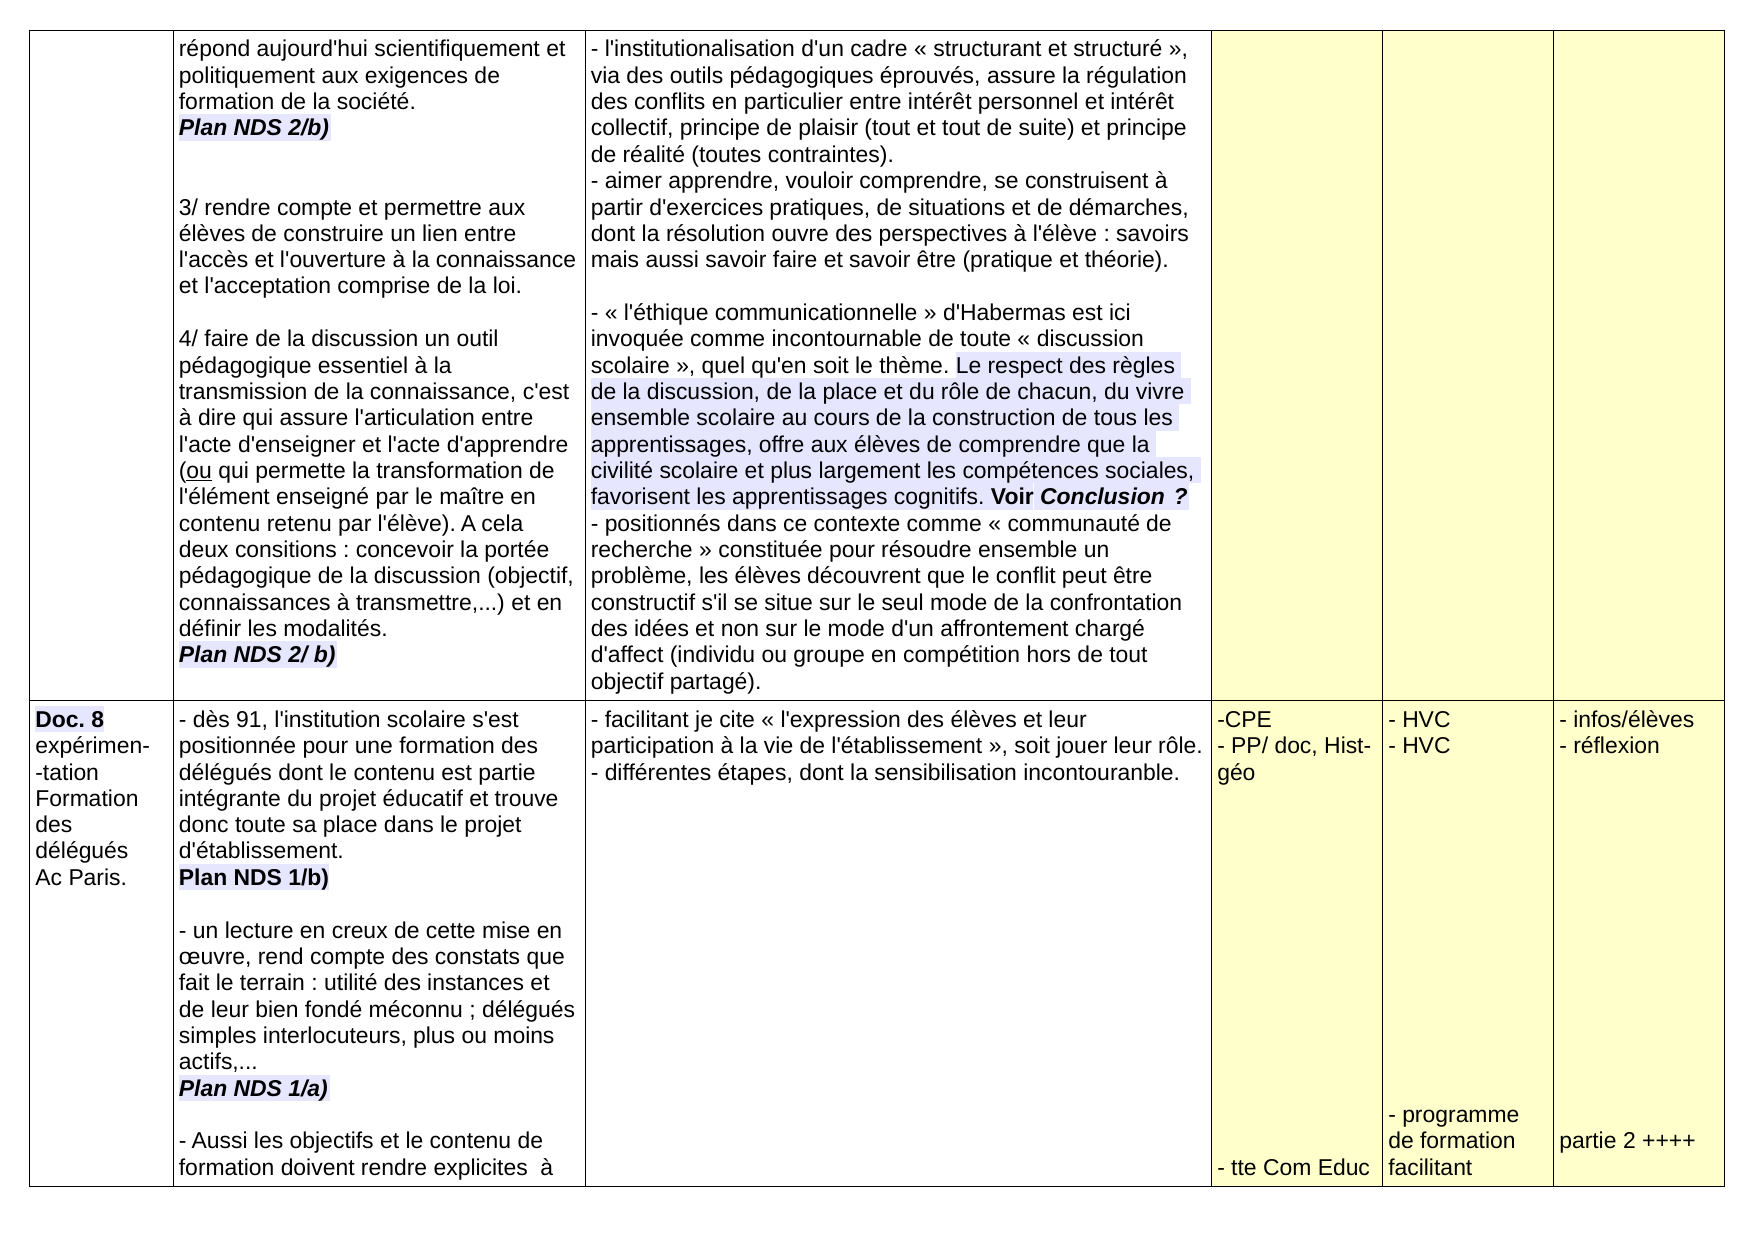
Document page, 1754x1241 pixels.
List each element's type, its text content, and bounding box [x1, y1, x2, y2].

table_cell [1212, 31, 1382, 700]
table_cell - infos/élèves - réflexion partie 2 ++++ [1554, 701, 1724, 1186]
table_cell -CPE - PP/ doc, Hist-géo - tte Com Educ [1212, 701, 1382, 1186]
table_cell [30, 31, 173, 700]
table_cell [1554, 31, 1724, 700]
table_cell - l'institutionalisation d'un cadre « structurant et structuré », via des outils pédagogiques éprouvés, assure la régulation des conflits en particulier entre intérêt personnel et intérêt collectif, principe de plaisir (tout et tout de suite) et principe de réalité (toutes contraintes). - aimer apprendre, vouloir comprendre, se construisent à partir d'exercices pratiques, de situations et de démarches, dont la résolution ouvre des perspectives à l'élève : savoirs mais aussi savoir faire et savoir être (pratique et théorie). - « l'éthique communicationnelle » d'Habermas est ici invoquée comme incontournable de toute « discussion scolaire », quel qu'en soit le thème. Le respect des règles de la discussion, de la place et du rôle de chacun, du vivre ensemble scolaire au cours de la construction de tous les apprentissages, offre aux élèves de comprendre que la civilité scolaire et plus largement les compétences sociales, favorisent les apprentissages cognitifs. Voir Conclusion ? - positionnés dans ce contexte comme « communauté de recherche » constituée pour résoudre ensemble un problème, les élèves découvrent que le conflit peut être constructif s'il se situe sur le seul mode de la confrontation des idées et non sur le mode d'un affrontement chargé d'affect (individu ou groupe en compétition hors de tout objectif partagé). [586, 31, 1211, 700]
table_cell - dès 91, l'institution scolaire s'est positionnée pour une formation des délégués dont le contenu est partie intégrante du projet éducatif et trouve donc toute sa place dans le projet d'établissement. Plan NDS 1/b) - un lecture en creux de cette mise en œuvre, rend compte des constats que fait le terrain : utilité des instances et de leur bien fondé méconnu ; délégués simples interlocuteurs, plus ou moins actifs,... Plan NDS 1/a) - Aussi les objectifs et le contenu de formation doivent rendre explicites à [174, 701, 585, 1186]
table_cell - facilitant je cite « l'expression des élèves et leur participation à la vie de l'établissement », soit jouer leur rôle. - différentes étapes, dont la sensibilisation incontouranble. [586, 701, 1211, 1186]
table_cell Doc. 8 expérimen- -tation Formation des délégués Ac Paris. [30, 701, 173, 1186]
table_cell répond aujourd'hui scientifiquement et politiquement aux exigences de formation de la société. Plan NDS 2/b) 3/ rendre compte et permettre aux élèves de construire un lien entre l'accès et l'ouverture à la connaissance et l'acceptation comprise de la loi. 4/ faire de la discussion un outil pédagogique essentiel à la transmission de la connaissance, c'est à dire qui assure l'articulation entre l'acte d'enseigner et l'acte d'apprendre (ou qui permette la transformation de l'élément enseigné par le maître en contenu retenu par l'élève). A cela deux consitions : concevoir la portée pédagogique de la discussion (objectif, connaissances à transmettre,...) et en définir les modalités. Plan NDS 2/ b) [174, 31, 585, 700]
table_cell [1383, 31, 1553, 700]
table_cell - HVC - HVC - programme de formation facilitant [1383, 701, 1553, 1186]
